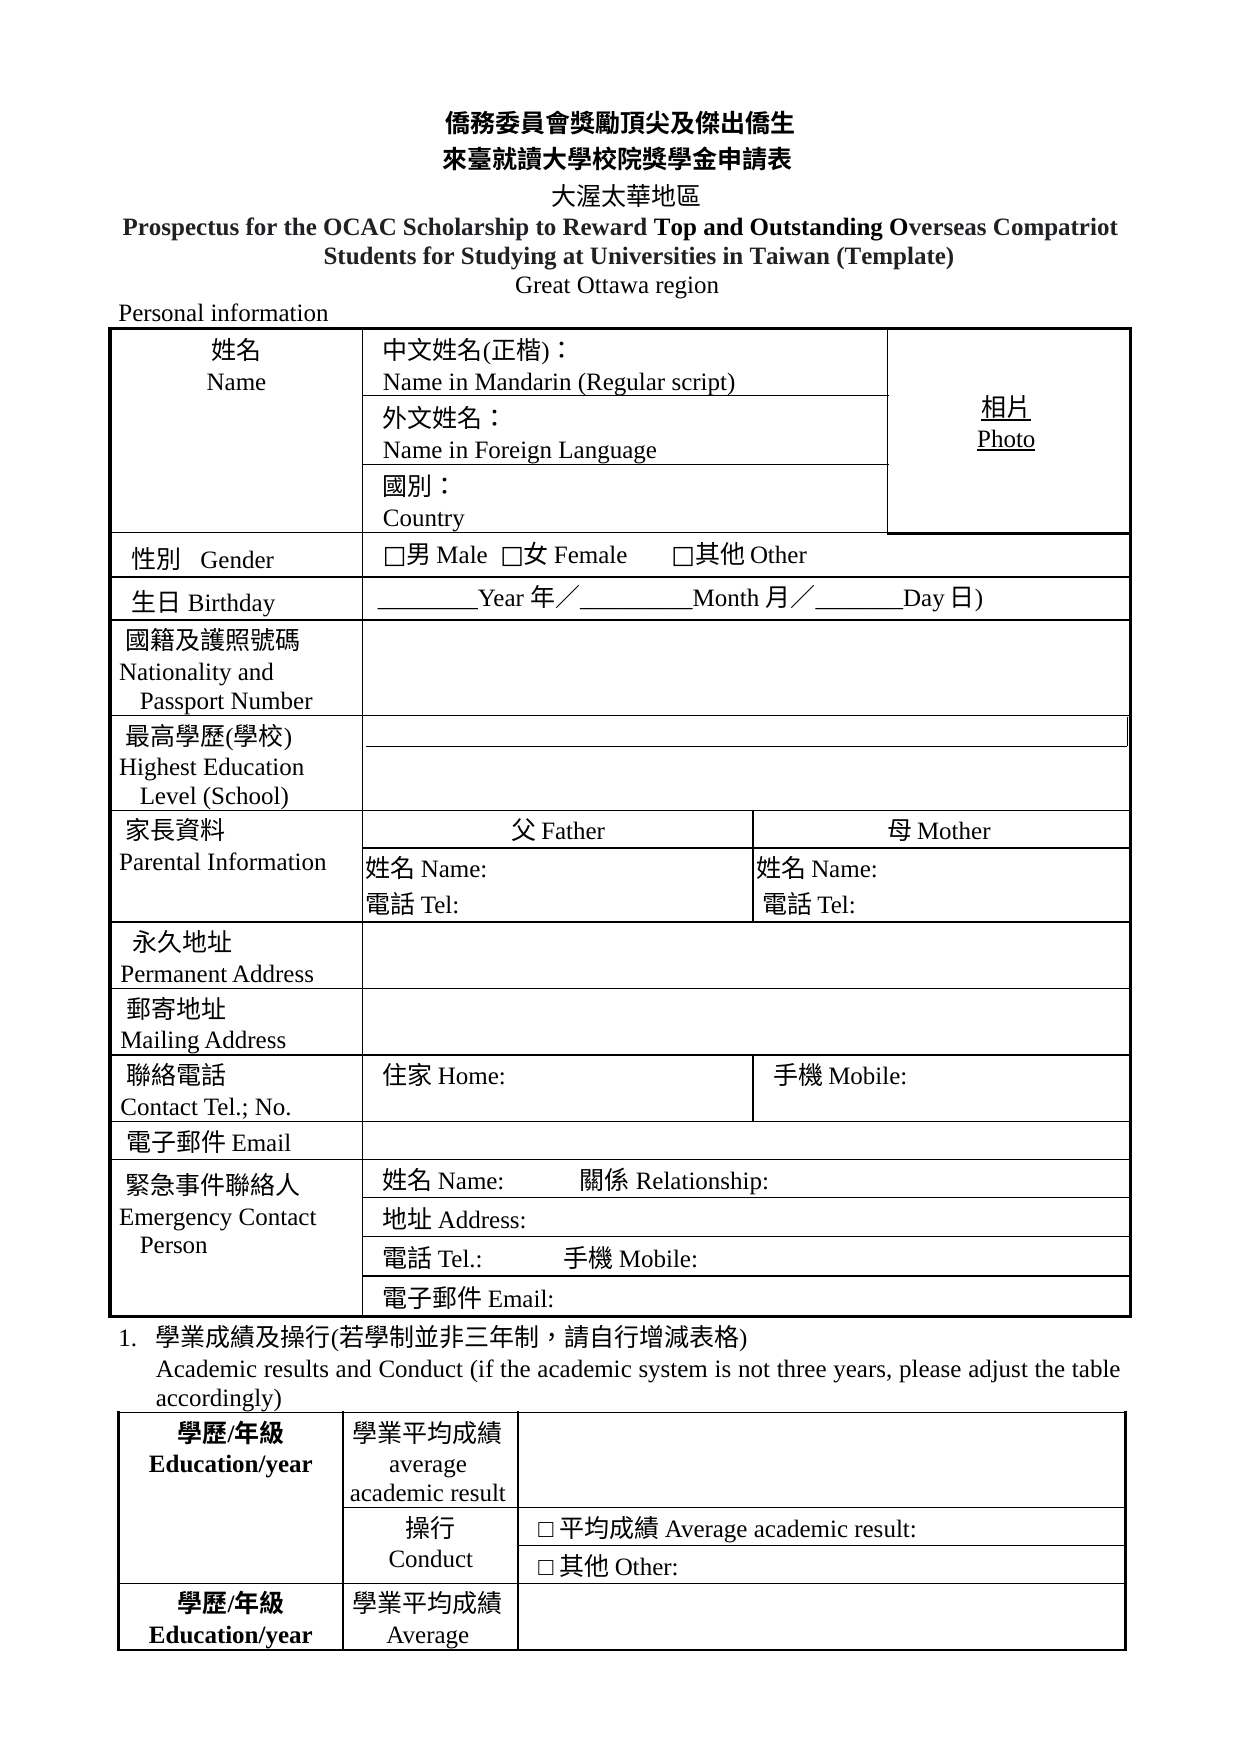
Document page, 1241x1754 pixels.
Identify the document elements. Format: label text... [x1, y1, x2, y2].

table_cell 外文姓名： Name in Foreign Language [363, 396, 887, 463]
table_cell 學業平均成績 Average [344, 1584, 517, 1649]
table_header [519, 1413, 1124, 1507]
text 大渥太華地區 [130, 176, 1122, 212]
table_cell [363, 716, 1129, 810]
table_cell [367, 717, 1126, 745]
table_cell 姓名Name: 電話Tel: [754, 849, 1129, 921]
table_cell 姓名Name: 電話Tel: [363, 849, 752, 921]
text 來臺就讀大學校院獎學金申請表 [118, 140, 1122, 176]
table_cell □ 其他Other: [519, 1546, 1124, 1582]
table_header 姓名 Name [112, 330, 362, 532]
table_cell 生日 Birthday [112, 578, 362, 619]
table_cell 住家Home: [363, 1056, 752, 1121]
table_cell 國別： Country [363, 465, 887, 532]
table_cell [519, 1584, 1124, 1649]
table_cell 母Mother [754, 811, 1129, 847]
table_cell 操行 Conduct [344, 1508, 517, 1582]
table_cell □ 平均成績Average academic result: [519, 1508, 1124, 1544]
table_cell 郵寄地址 Mailing Address [112, 989, 362, 1054]
table_cell 父Father [363, 811, 752, 847]
table_cell [363, 923, 1129, 988]
table_cell 永久地址 Permanent Address [112, 923, 362, 988]
table_cell 緊急事件聯絡人 Emergency Contact Person [112, 1160, 362, 1314]
table_header 學業平均成績 average academic result [344, 1413, 517, 1507]
table_cell [363, 621, 1129, 714]
list 學業成績及操行(若學制並非三年制，請自行增減表格) [118, 1318, 1122, 1354]
text Prospectus for the OCAC Scholarship to Reward Top and Outstanding Overseas Compatriot Students for Studying at Universities in Taiwan (Template) [118, 212, 1122, 270]
text Academic results and Conduct (if the academic system is not three years, please adjust the table accordingly) [156, 1354, 1122, 1411]
table_cell 電子郵件Email [112, 1122, 362, 1159]
table_cell 電話Tel.: 手機Mobile: [363, 1237, 1129, 1275]
text Great Ottawa region [118, 270, 1122, 298]
table_cell □男Male □女Female □其他Other [363, 533, 1129, 576]
table_cell 學歷/年級 Education/year [120, 1584, 342, 1649]
table_cell 家長資料 Parental Information [112, 811, 362, 921]
table_cell 地址Address: [363, 1198, 1129, 1236]
text Personal information [118, 298, 1122, 327]
table_cell 聯絡電話 Contact Tel.; No. [112, 1056, 362, 1121]
table_cell 國籍及護照號碼 Nationality and Passport Number [112, 621, 362, 714]
table_cell 性別 Gender [112, 533, 362, 576]
table_cell 最高學歷(學校) Highest Education Level (School) [112, 716, 362, 810]
table_header 學歷/年級 Education/year [120, 1413, 342, 1582]
table_header 中文姓名(正楷)： Name in Mandarin (Regular script) [363, 330, 887, 395]
table_cell 姓名Name: 關係 Relationship: [363, 1160, 1129, 1196]
text 僑務委員會獎勵頂尖及傑出僑生 [118, 103, 1122, 140]
table_cell ________Year 年／_________Month 月／_______Day日) [363, 578, 1129, 619]
table_cell [363, 1122, 1129, 1159]
table_cell 電子郵件Email: [363, 1277, 1129, 1314]
table_header 相片 Photo [888, 330, 1129, 532]
table_cell 手機Mobile: [754, 1056, 1129, 1121]
table_cell [363, 989, 1129, 1054]
